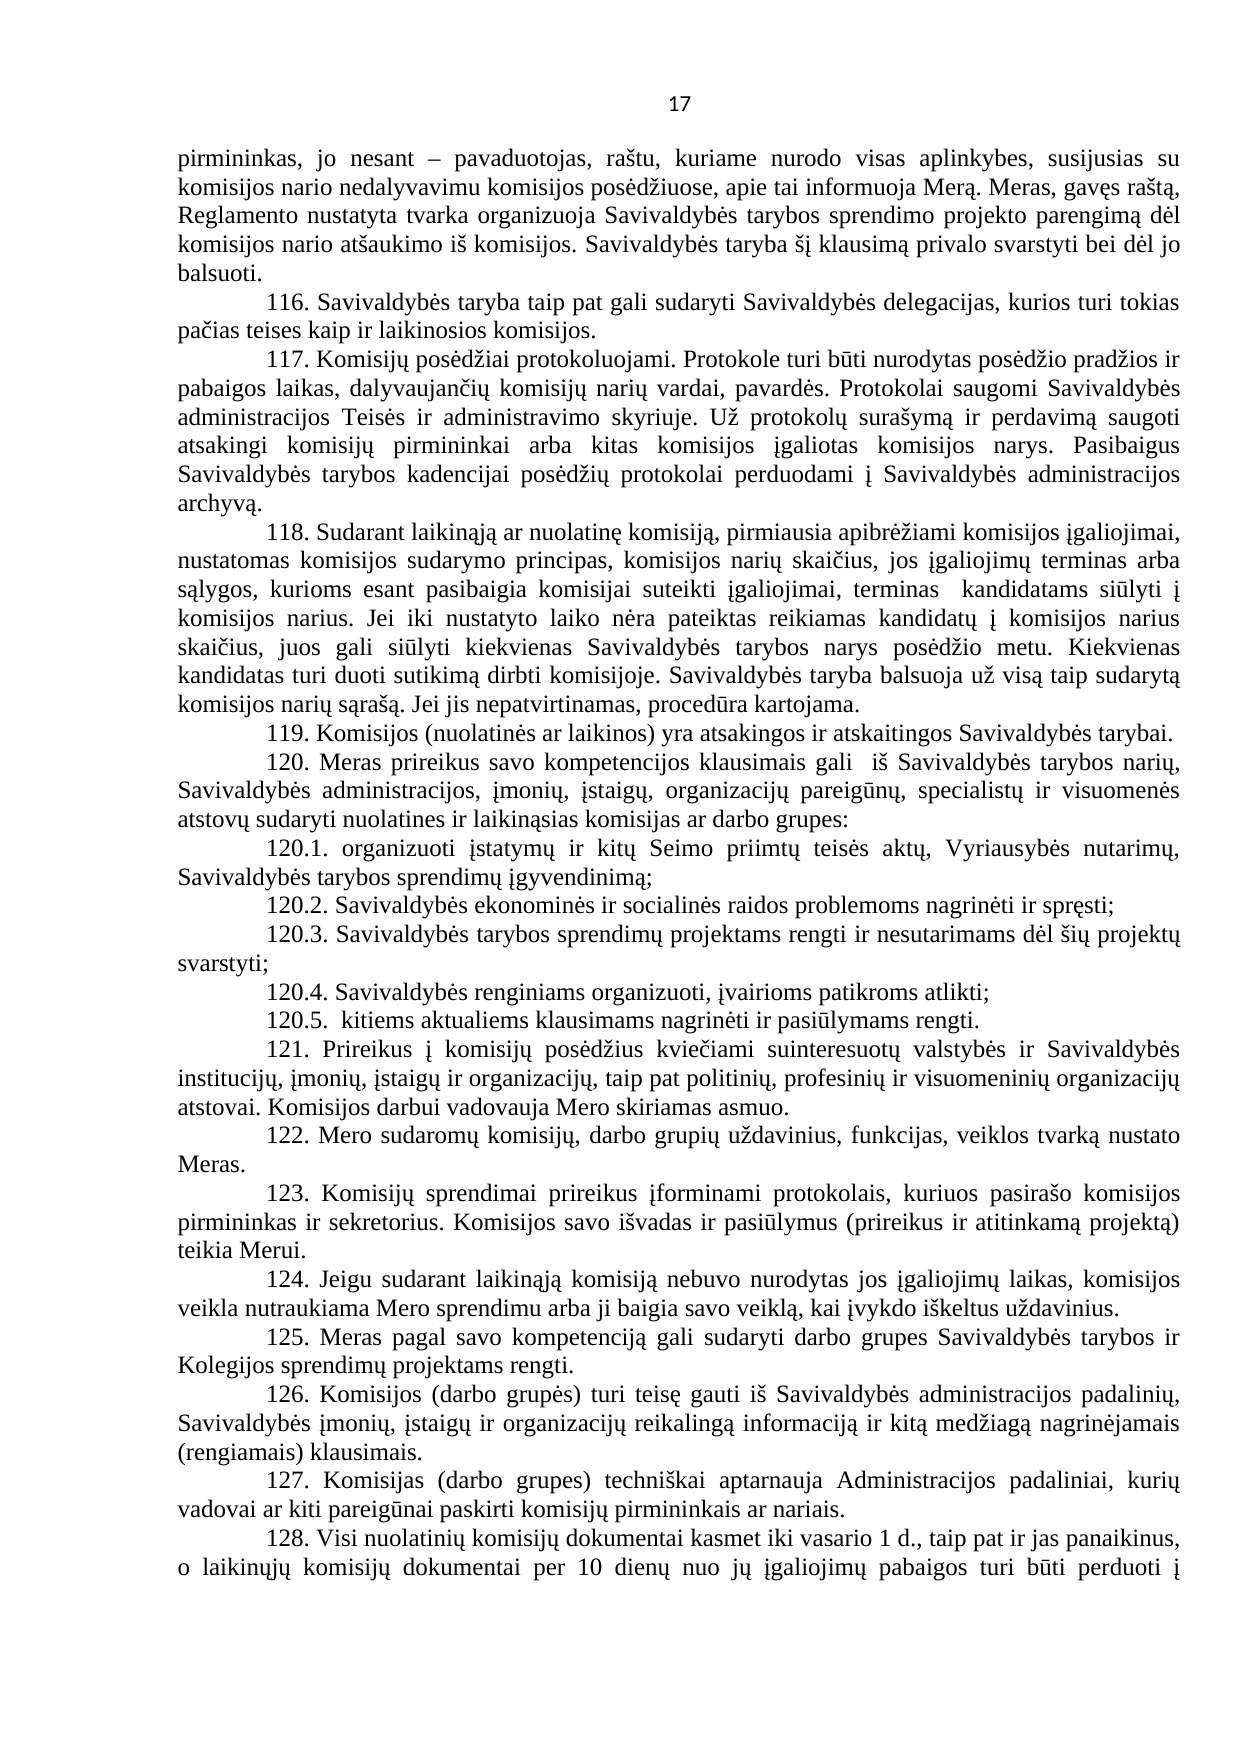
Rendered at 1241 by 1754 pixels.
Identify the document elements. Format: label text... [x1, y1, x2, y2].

text 120. Meras prireikus savo kompetencijos klausimais gali iš Savivaldybės tarybos narių, Savivaldybės administracijos, įmonių, įstaigų, organizacijų pareigūnų, specialistų ir visuomenės atstovų sudaryti nuolatines ir laikinąsias komisijas ar darbo grupes: [177, 747, 1181, 833]
text 125. Meras pagal savo kompetenciją gali sudaryti darbo grupes Savivaldybės tarybos ir Kolegijos sprendimų projektams rengti. [177, 1322, 1181, 1379]
text pirmininkas, jo nesant – pavaduotojas, raštu, kuriame nurodo visas aplinkybes, susijusias su komisijos nario nedalyvavimu komisijos posėdžiuose, apie tai informuoja Merą. Meras, gavęs raštą, Reglamento nustatyta tvarka organizuoja Savivaldybės tarybos sprendimo projekto parengimą dėl komisijos nario atšaukimo iš komisijos. Savivaldybės taryba šį klausimą privalo svarstyti bei dėl jo balsuoti. [177, 143, 1181, 287]
text 121. Prireikus į komisijų posėdžius kviečiami suinteresuotų valstybės ir Savivaldybės institucijų, įmonių, įstaigų ir organizacijų, taip pat politinių, profesinių ir visuomeninių organizacijų atstovai. Komisijos darbui vadovauja Mero skiriamas asmuo. [177, 1034, 1181, 1121]
text 124. Jeigu sudarant laikinąją komisiją nebuvo nurodytas jos įgaliojimų laikas, komisijos veikla nutraukiama Mero sprendimu arba ji baigia savo veiklą, kai įvykdo iškeltus uždavinius. [177, 1264, 1181, 1322]
text 118. Sudarant laikinąją ar nuolatinę komisiją, pirmiausia apibrėžiami komisijos įgaliojimai, nustatomas komisijos sudarymo principas, komisijos narių skaičius, jos įgaliojimų terminas arba sąlygos, kurioms esant pasibaigia komisijai suteikti įgaliojimai, terminas kandidatams siūlyti į komisijos narius. Jei iki nustatyto laiko nėra pateiktas reikiamas kandidatų į komisijos narius skaičius, juos gali siūlyti kiekvienas Savivaldybės tarybos narys posėdžio metu. Kiekvienas kandidatas turi duoti sutikimą dirbti komisijoje. Savivaldybės taryba balsuoja už visą taip sudarytą komisijos narių sąrašą. Jei jis nepatvirtinamas, procedūra kartojama. [177, 517, 1181, 718]
text 126. Komisijos (darbo grupės) turi teisę gauti iš Savivaldybės administracijos padalinių, Savivaldybės įmonių, įstaigų ir organizacijų reikalingą informaciją ir kitą medžiagą nagrinėjamais (rengiamais) klausimais. [177, 1379, 1181, 1466]
text 127. Komisijas (darbo grupes) techniškai aptarnauja Administracijos padaliniai, kurių vadovai ar kiti pareigūnai paskirti komisijų pirmininkais ar nariais. [177, 1466, 1181, 1523]
text 119. Komisijos (nuolatinės ar laikinos) yra atsakingos ir atskaitingos Savivaldybės tarybai. [177, 718, 1181, 747]
text 117. Komisijų posėdžiai protokoluojami. Protokole turi būti nurodytas posėdžio pradžios ir pabaigos laikas, dalyvaujančių komisijų narių vardai, pavardės. Protokolai saugomi Savivaldybės administracijos Teisės ir administravimo skyriuje. Už protokolų surašymą ir perdavimą saugoti atsakingi komisijų pirmininkai arba kitas komisijos įgaliotas komisijos narys. Pasibaigus Savivaldybės tarybos kadencijai posėdžių protokolai perduodami į Savivaldybės administracijos archyvą. [177, 344, 1181, 517]
text 120.5. kitiems aktualiems klausimams nagrinėti ir pasiūlymams rengti. [177, 1006, 1181, 1034]
text 120.2. Savivaldybės ekonominės ir socialinės raidos problemoms nagrinėti ir spręsti; [177, 891, 1181, 919]
text 120.3. Savivaldybės tarybos sprendimų projektams rengti ir nesutarimams dėl šių projektų svarstyti; [177, 919, 1181, 977]
text 122. Mero sudaromų komisijų, darbo grupių uždavinius, funkcijas, veiklos tvarką nustato Meras. [177, 1121, 1181, 1178]
text 120.4. Savivaldybės renginiams organizuoti, įvairioms patikroms atlikti; [177, 977, 1181, 1006]
text 120.1. organizuoti įstatymų ir kitų Seimo priimtų teisės aktų, Vyriausybės nutarimų, Savivaldybės tarybos sprendimų įgyvendinimą; [177, 833, 1181, 891]
text 128. Visi nuolatinių komisijų dokumentai kasmet iki vasario 1 d., taip pat ir jas panaikinus, o laikinųjų komisijų dokumentai per 10 dienų nuo jų įgaliojimų pabaigos turi būti perduoti į [177, 1523, 1181, 1581]
text 123. Komisijų sprendimai prireikus įforminami protokolais, kuriuos pasirašo komisijos pirmininkas ir sekretorius. Komisijos savo išvadas ir pasiūlymus (prireikus ir atitinkamą projektą) teikia Merui. [177, 1178, 1181, 1264]
text 116. Savivaldybės taryba taip pat gali sudaryti Savivaldybės delegacijas, kurios turi tokias pačias teises kaip ir laikinosios komisijos. [177, 287, 1181, 344]
